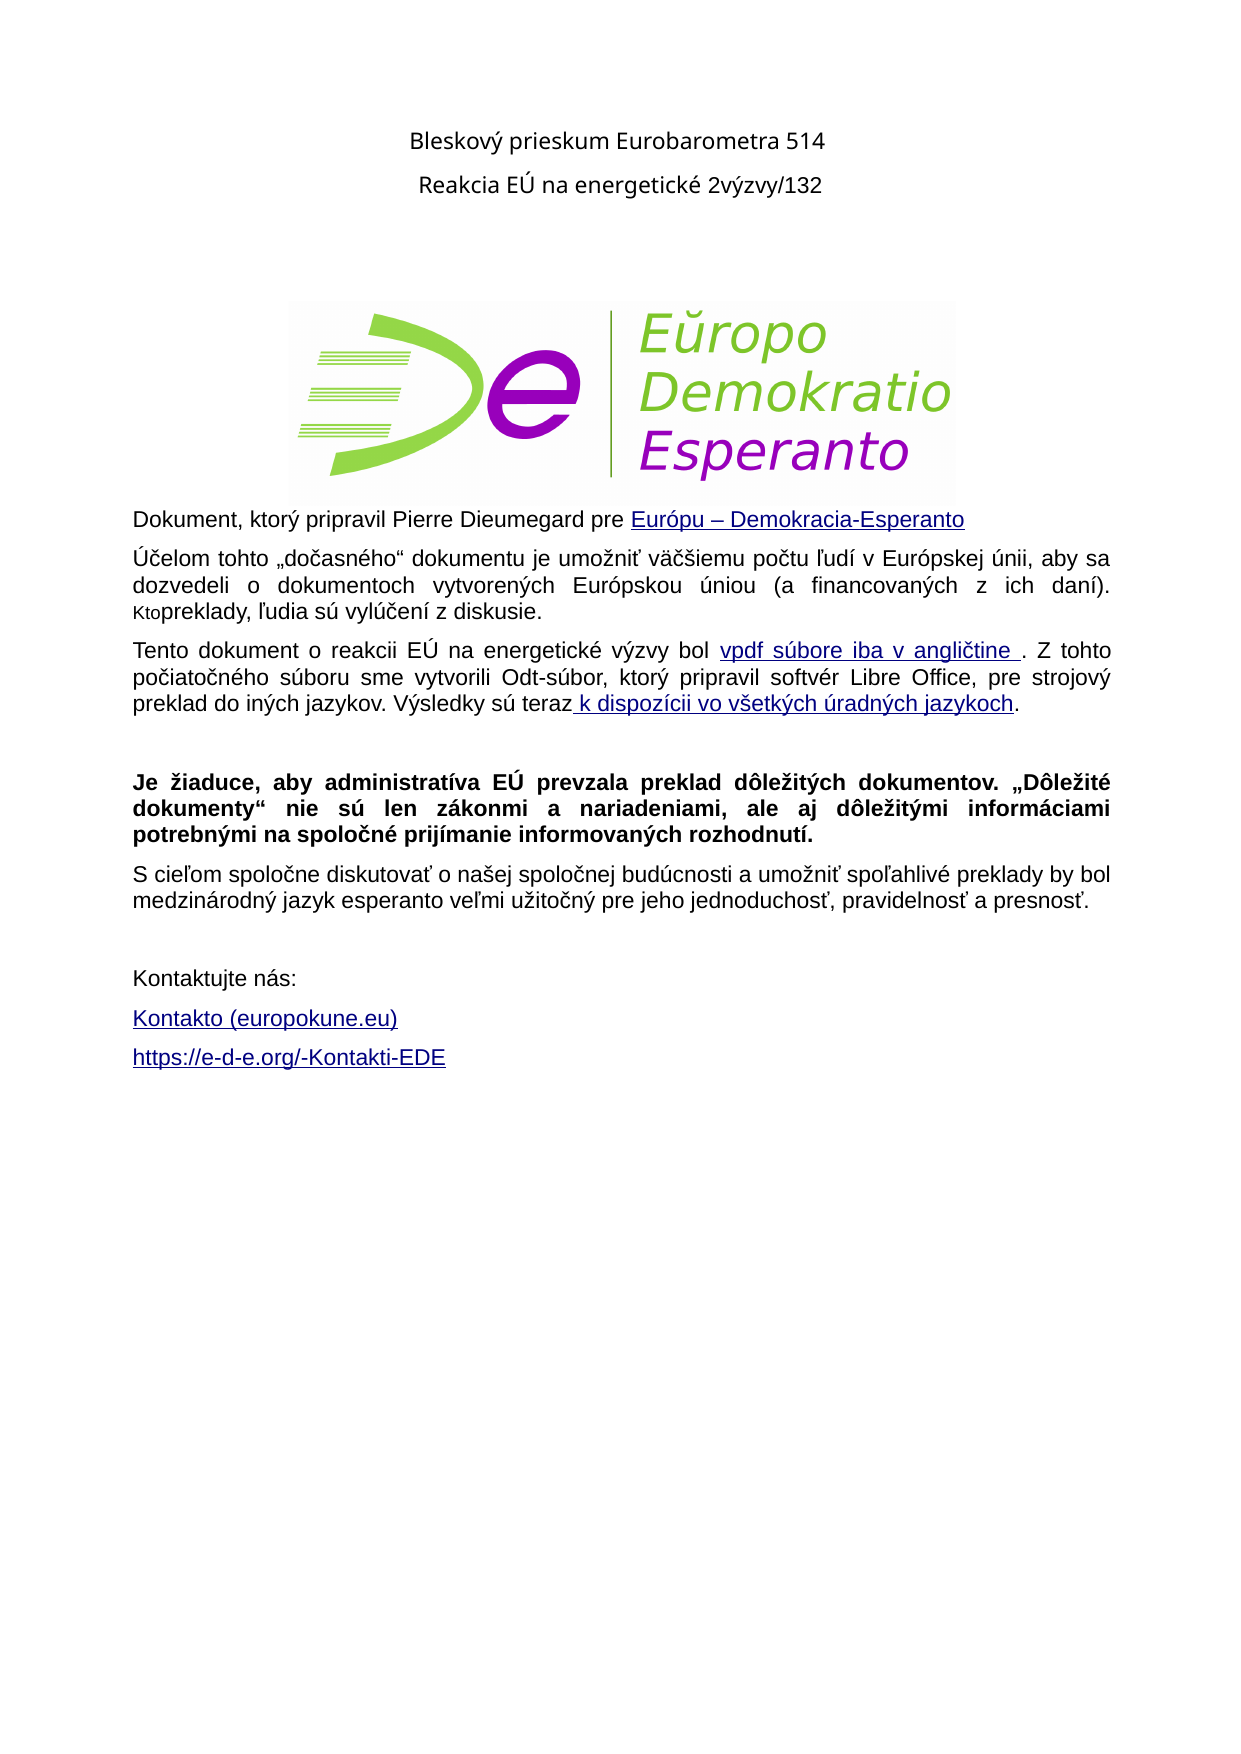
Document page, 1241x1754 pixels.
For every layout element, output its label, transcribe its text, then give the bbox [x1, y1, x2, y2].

text Je žiaduce, aby administratíva EÚ prevzala preklad dôležitých dokumentov. „Dôležité dokumenty“ nie sú len zákonmi a nariadeniami, ale aj dôležitými informáciami potrebnými na spoločné prijímanie informovaných rozhodnutí. [132, 768, 1112, 848]
picture [288, 301, 956, 506]
text Kontaktujte nás: [132, 965, 1112, 992]
text https://e-d-e.org/-Kontakti-EDE [132, 1044, 1112, 1070]
text Dokument, ktorý pripravil Pierre Dieumegard pre Európu – Demokracia-Esperanto [132, 308, 1112, 532]
text Tento dokument o reakcii EÚ na energetické výzvy bol vpdf súbore iba v angličtine . Z tohto počiatočného súboru sme vytvorili Odt-súbor, ktorý pripravil softvér Libre Office, pre strojový preklad do iných jazykov. Výsledky sú teraz k dispozícii vo všetkých úradných jazykoch. [132, 637, 1112, 716]
text Účelom tohto „dočasného“ dokumentu je umožniť väčšiemu počtu ľudí v Európskej únii, aby sa dozvedeli o dokumentoch vytvorených Európskou úniou (a financovaných z ich daní). Ktopreklady, ľudia sú vylúčení z diskusie. [132, 545, 1112, 624]
text Kontakto (europokune.eu) [132, 1005, 1112, 1031]
text S cieľom spoločne diskutovať o našej spoločnej budúcnosti a umožniť spoľahlivé preklady by bol medzinárodný jazyk esperanto veľmi užitočný pre jeho jednoduchosť, pravidelnosť a presnosť. [132, 861, 1112, 913]
